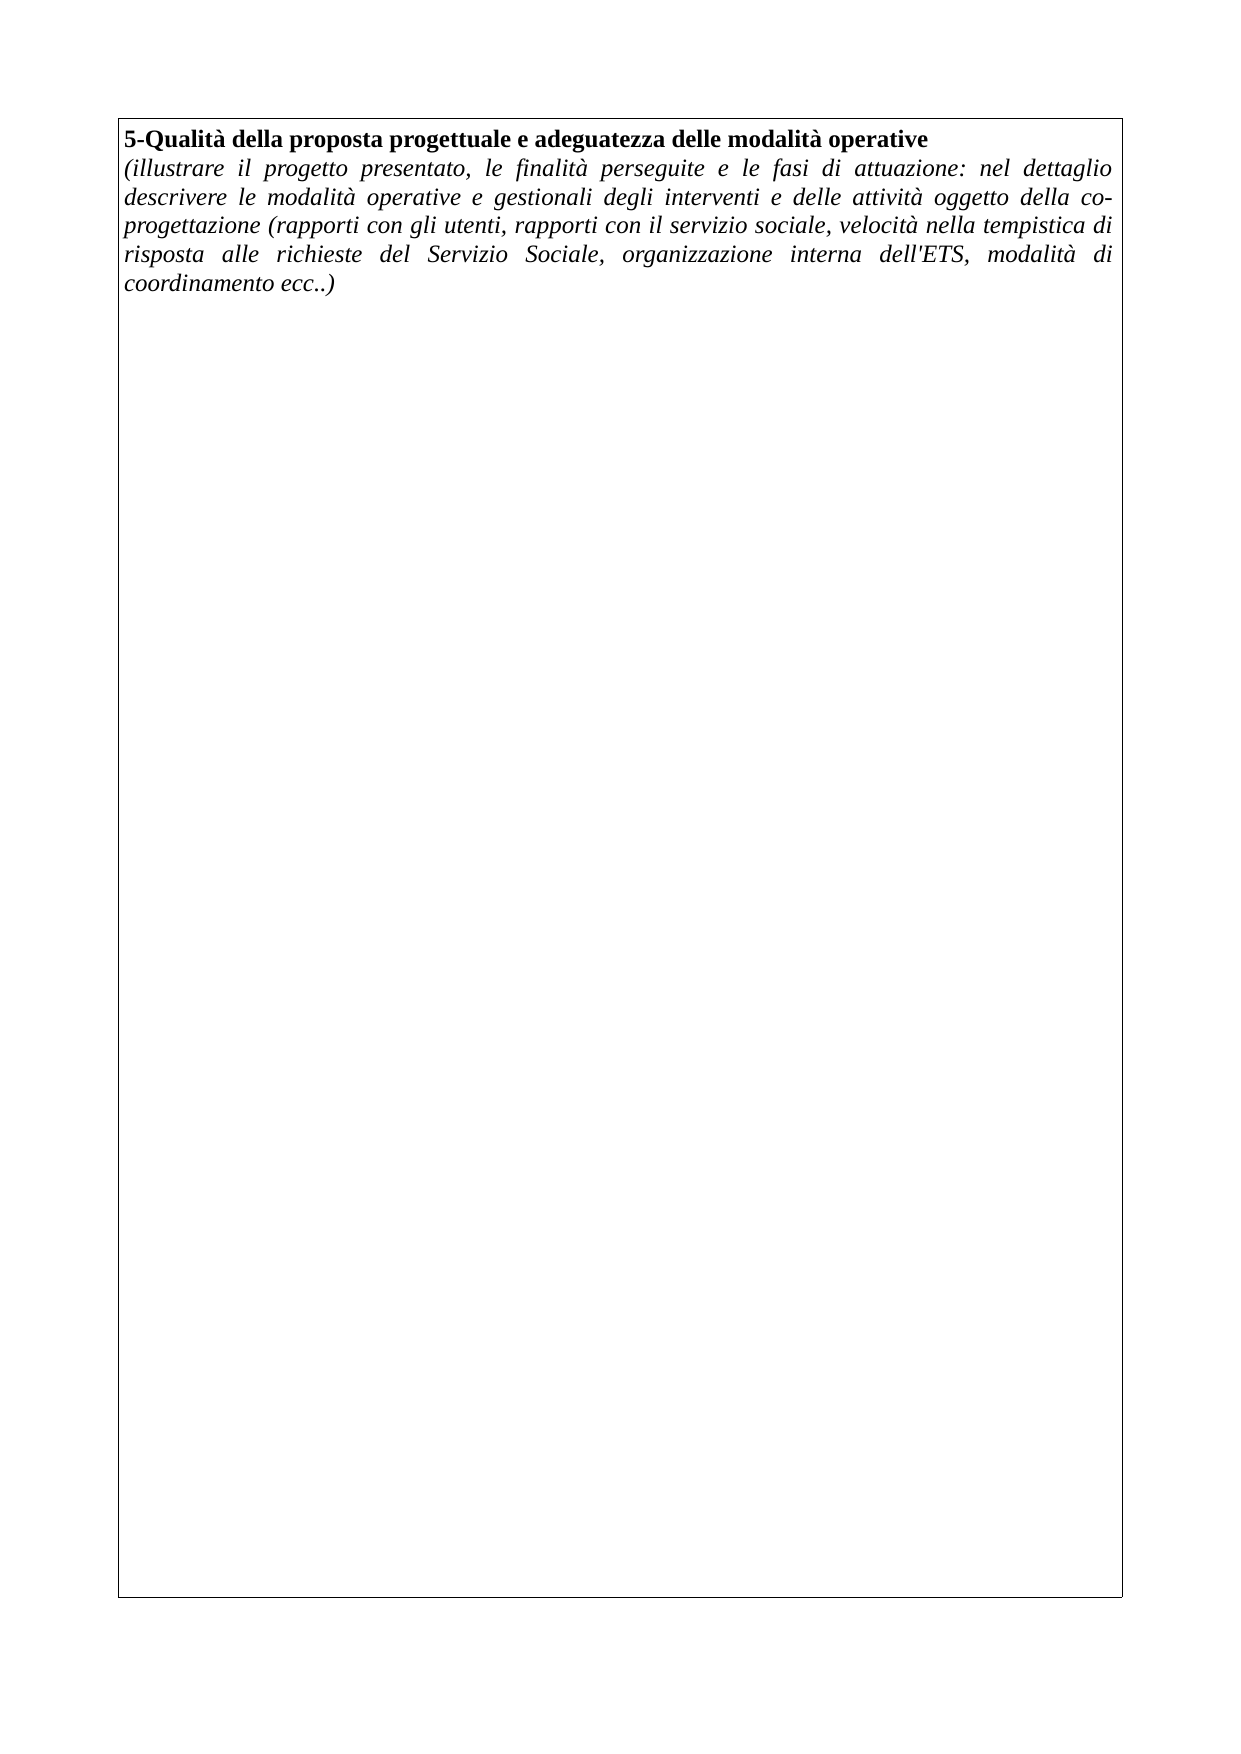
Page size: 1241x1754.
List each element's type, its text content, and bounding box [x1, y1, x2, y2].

table_header 5-Qualità della proposta progettuale e adeguatezza delle modalità operative (illustrare il progetto presentato, le finalità perseguite e le fasi di attuazione: nel dettaglio descrivere le modalità operative e gestionali degli interventi e delle attività oggetto della co-progettazione (rapporti con gli utenti, rapporti con il servizio sociale, velocità nella tempistica di risposta alle richieste del Servizio Sociale, organizzazione interna dell'ETS, modalità di coordinamento ecc..) [119, 119, 1122, 1596]
